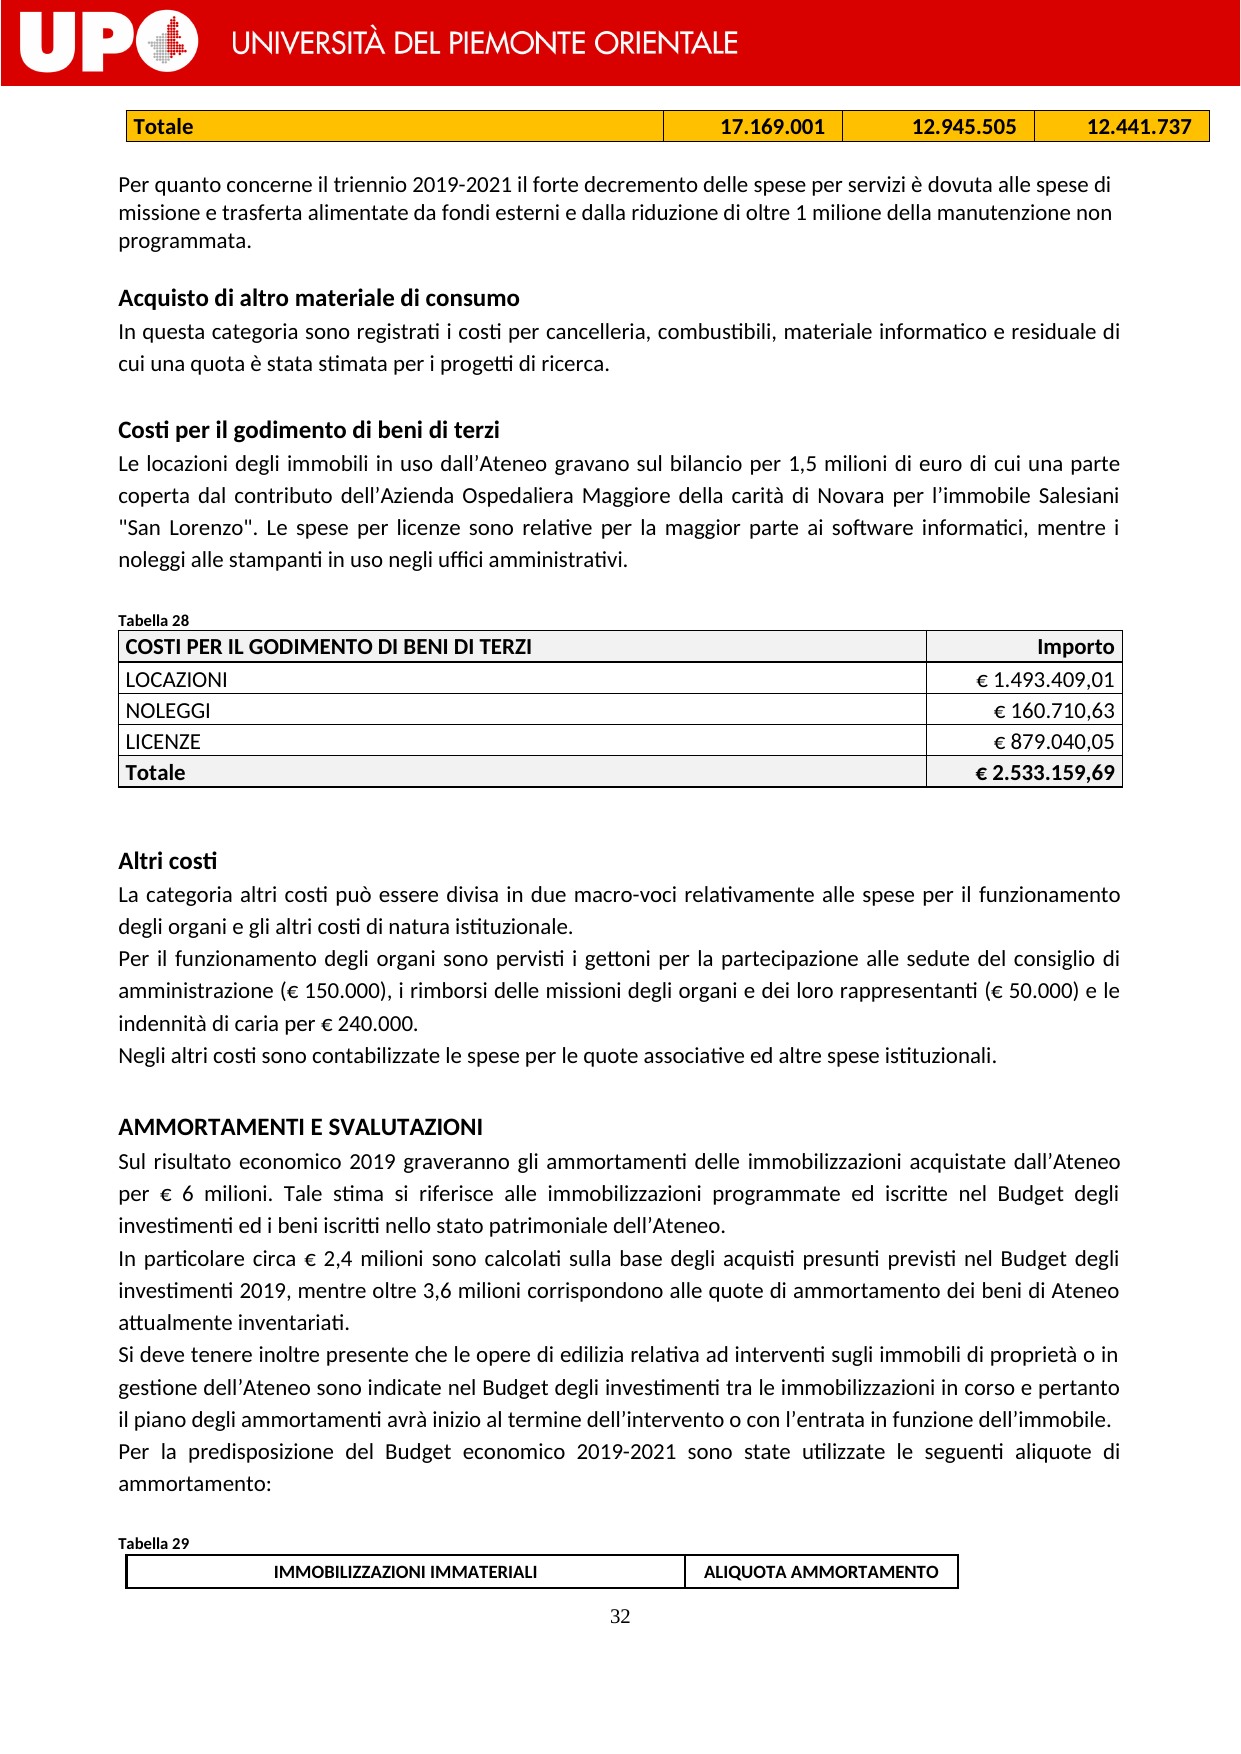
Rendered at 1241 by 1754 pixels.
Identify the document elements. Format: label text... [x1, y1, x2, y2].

text Negli altri costi sono contabilizzate le spese per le quote associative ed altre spese istituzionali. [118, 1041, 1122, 1069]
table_cell € 160.710,63 [927, 694, 1122, 724]
text Si deve tenere inoltre presente che le opere di edilizia relativa ad interventi sugli immobili di proprietà o in gestione dell’Ateneo sono indicate nel Budget degli investimenti tra le immobilizzazioni in corso e pertanto il piano degli ammortamenti avrà inizio al termine dell’intervento o con l’entrata in funzione dell’immobile. [118, 1340, 1122, 1433]
text Le locazioni degli immobili in uso dall’Ateneo gravano sul bilancio per 1,5 milioni di euro di cui una parte coperta dal contributo dell’Azienda Ospedaliera Maggiore della carità di Novara per l’immobile Salesiani "San Lorenzo". Le spese per licenze sono relative per la maggior parte ai software informatici, mentre i noleggi alle stampanti in uso negli uffici amministrativi. [118, 449, 1122, 573]
table_cell Totale [119, 756, 926, 786]
text Tabella 29 [118, 1533, 1122, 1554]
table_cell LOCAZIONI [119, 663, 926, 693]
table_header Importo [927, 631, 1122, 661]
text Altri costi [118, 845, 1122, 876]
text Costi per il godimento di beni di terzi [118, 414, 1122, 444]
table_cell € 1.493.409,01 [927, 663, 1122, 693]
table_header COSTI PER IL GODIMENTO DI BENI DI TERZI [119, 631, 926, 661]
table_cell 12.945.505 [843, 111, 1034, 141]
table_cell Totale [127, 111, 663, 141]
text Per la predisposizione del Budget economico 2019-2021 sono state utilizzate le seguenti aliquote di ammortamento: [118, 1437, 1122, 1497]
table_cell NOLEGGI [119, 694, 926, 724]
text Sul risultato economico 2019 graveranno gli ammortamenti delle immobilizzazioni acquistate dall’Ateneo per € 6 milioni. Tale stima si riferisce alle immobilizzazioni programmate ed iscritte nel Budget degli investimenti ed i beni iscritti nello stato patrimoniale dell’Ateneo. [118, 1147, 1122, 1240]
table_cell € 879.040,05 [927, 725, 1122, 755]
text Per il funzionamento degli organi sono pervisti i gettoni per la partecipazione alle sedute del consiglio di amministrazione (€ 150.000), i rimborsi delle missioni degli organi e dei loro rappresentanti (€ 50.000) e le indennità di caria per € 240.000. [118, 944, 1122, 1037]
table_cell 17.169.001 [664, 111, 842, 141]
subtitle AMMORTAMENTI E SVALUTAZIONI [118, 1108, 1122, 1142]
table_cell LICENZE [119, 725, 926, 755]
table_cell 12.441.737 [1035, 111, 1209, 141]
table_cell € 2.533.159,69 [927, 756, 1122, 786]
text In questa categoria sono registrati i costi per cancelleria, combustibili, materiale informatico e residuale di cui una quota è stata stimata per i progetti di ricerca. [118, 317, 1122, 378]
table_header IMMOBILIZZAZIONI IMMATERIALI [128, 1556, 684, 1587]
text Per quanto concerne il triennio 2019-2021 il forte decremento delle spese per servizi è dovuta alle spese di missione e trasferta alimentate da fondi esterni e dalla riduzione di oltre 1 milione della manutenzione non programmata. [118, 170, 1122, 254]
text In particolare circa € 2,4 milioni sono calcolati sulla base degli acquisti presunti previsti nel Budget degli investimenti 2019, mentre oltre 3,6 milioni corrispondono alle quote di ammortamento dei beni di Ateneo attualmente inventariati. [118, 1244, 1122, 1336]
text Tabella 28 [118, 610, 1122, 630]
table_header ALIQUOTA AMMORTAMENTO [686, 1556, 957, 1587]
text La categoria altri costi può essere divisa in due macro-voci relativamente alle spese per il funzionamento degli organi e gli altri costi di natura istituzionale. [118, 880, 1122, 940]
text Acquisto di altro materiale di consumo [118, 282, 1122, 313]
